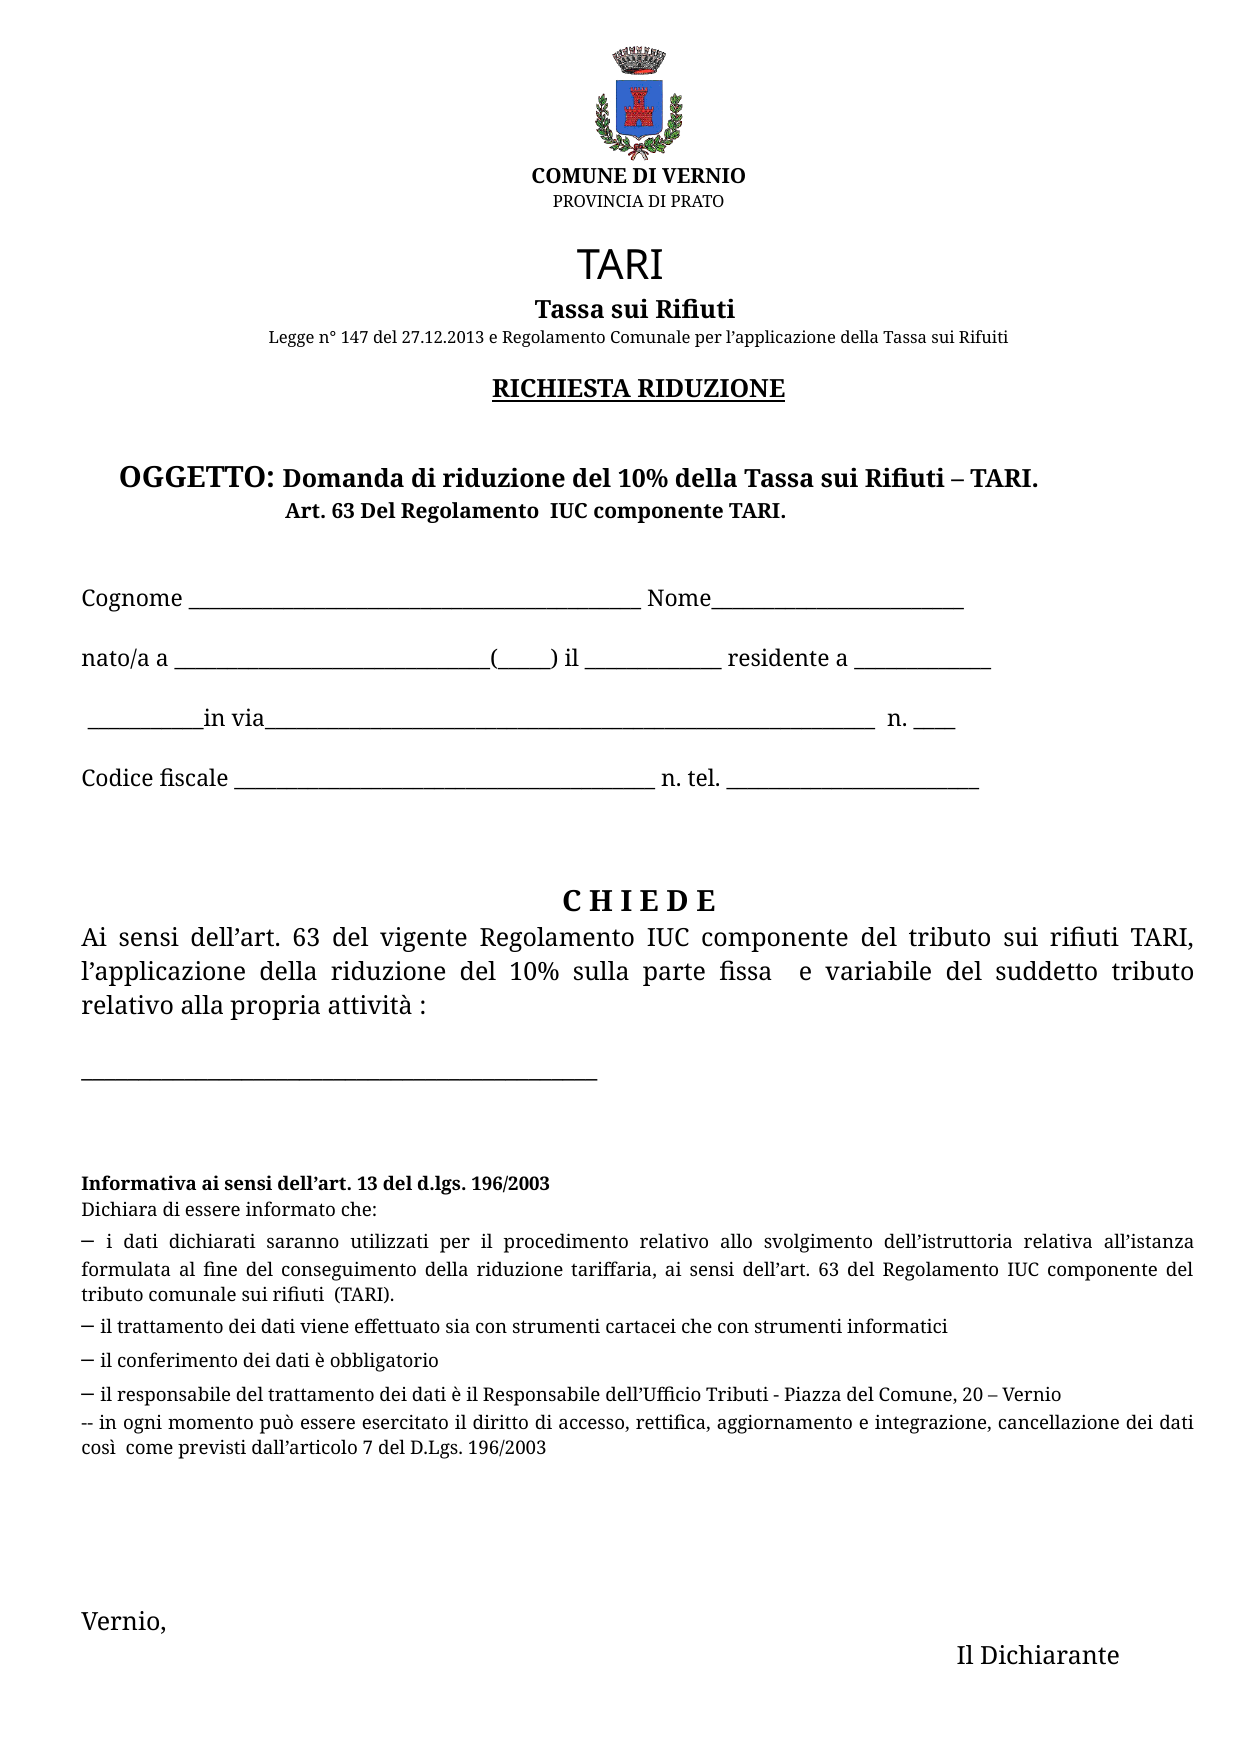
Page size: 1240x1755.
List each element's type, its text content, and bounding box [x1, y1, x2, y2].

text Ai sensi dell’art. 63 del vigente Regolamento IUC componente del tributo sui rifiuti TARI, l’applicazione della riduzione del 10% sulla parte fissa e variabile del suddetto tributo relativo alla propria attività : [81, 919, 1196, 1022]
text C H I E D E [81, 880, 1196, 919]
text Informativa ai sensi dell’art. 13 del d.lgs. 196/2003 [81, 1171, 1196, 1196]
text Art. 63 Del Regolamento IUC componente TARI. [119, 496, 1196, 525]
text _____________________________________________ [81, 1050, 1196, 1084]
text Dichiara di essere informato che: [81, 1196, 1196, 1222]
text TARI [456, 235, 1196, 292]
text Legge n° 147 del 27.12.2013 e Regolamento Comunale per l’applicazione della Tassa sui Rifuiti [81, 326, 1196, 348]
text RICHIESTA RIDUZIONE [81, 371, 1196, 405]
text ___________in via__________________________________________________________ n. ____ [81, 702, 1196, 733]
text Vernio, [81, 1604, 1196, 1638]
text – il trattamento dei dati viene effettuato sia con strumenti cartacei che con strumenti informatici [81, 1307, 1196, 1341]
picture [589, 39, 688, 161]
text COMUNE DI VERNIO [81, 161, 1196, 189]
text – il responsabile del trattamento dei dati è il Responsabile dell’Ufficio Tributi - Piazza del Comune, 20 – Vernio [81, 1375, 1196, 1409]
text – il conferimento dei dati è obbligatorio [81, 1341, 1196, 1375]
text Codice fiscale ________________________________________ n. tel. ________________________ [81, 762, 1196, 793]
text Cognome ___________________________________________ Nome________________________ [81, 582, 1196, 613]
text Il Dichiarante [81, 1638, 1196, 1672]
text – i dati dichiarati saranno utilizzati per il procedimento relativo allo svolgimento dell’istruttoria relativa all’istanza formulata al fine del conseguimento della riduzione tariffaria, ai sensi dell’art. 63 del Regolamento IUC componente del tributo comunale sui rifiuti (TARI). [81, 1222, 1196, 1307]
text Tassa sui Rifiuti [74, 292, 1196, 326]
text nato/a a ______________________________(_____) il _____________ residente a _____________ [81, 642, 1196, 673]
text PROVINCIA DI PRATO [81, 189, 1196, 212]
text OGGETTO: Domanda di riduzione del 10% della Tassa sui Rifiuti – TARI. [119, 457, 1196, 496]
text -- in ogni momento può essere esercitato il diritto di accesso, rettifica, aggiornamento e integrazione, cancellazione dei dati così come previsti dall’articolo 7 del D.Lgs. 196/2003 [81, 1409, 1196, 1460]
